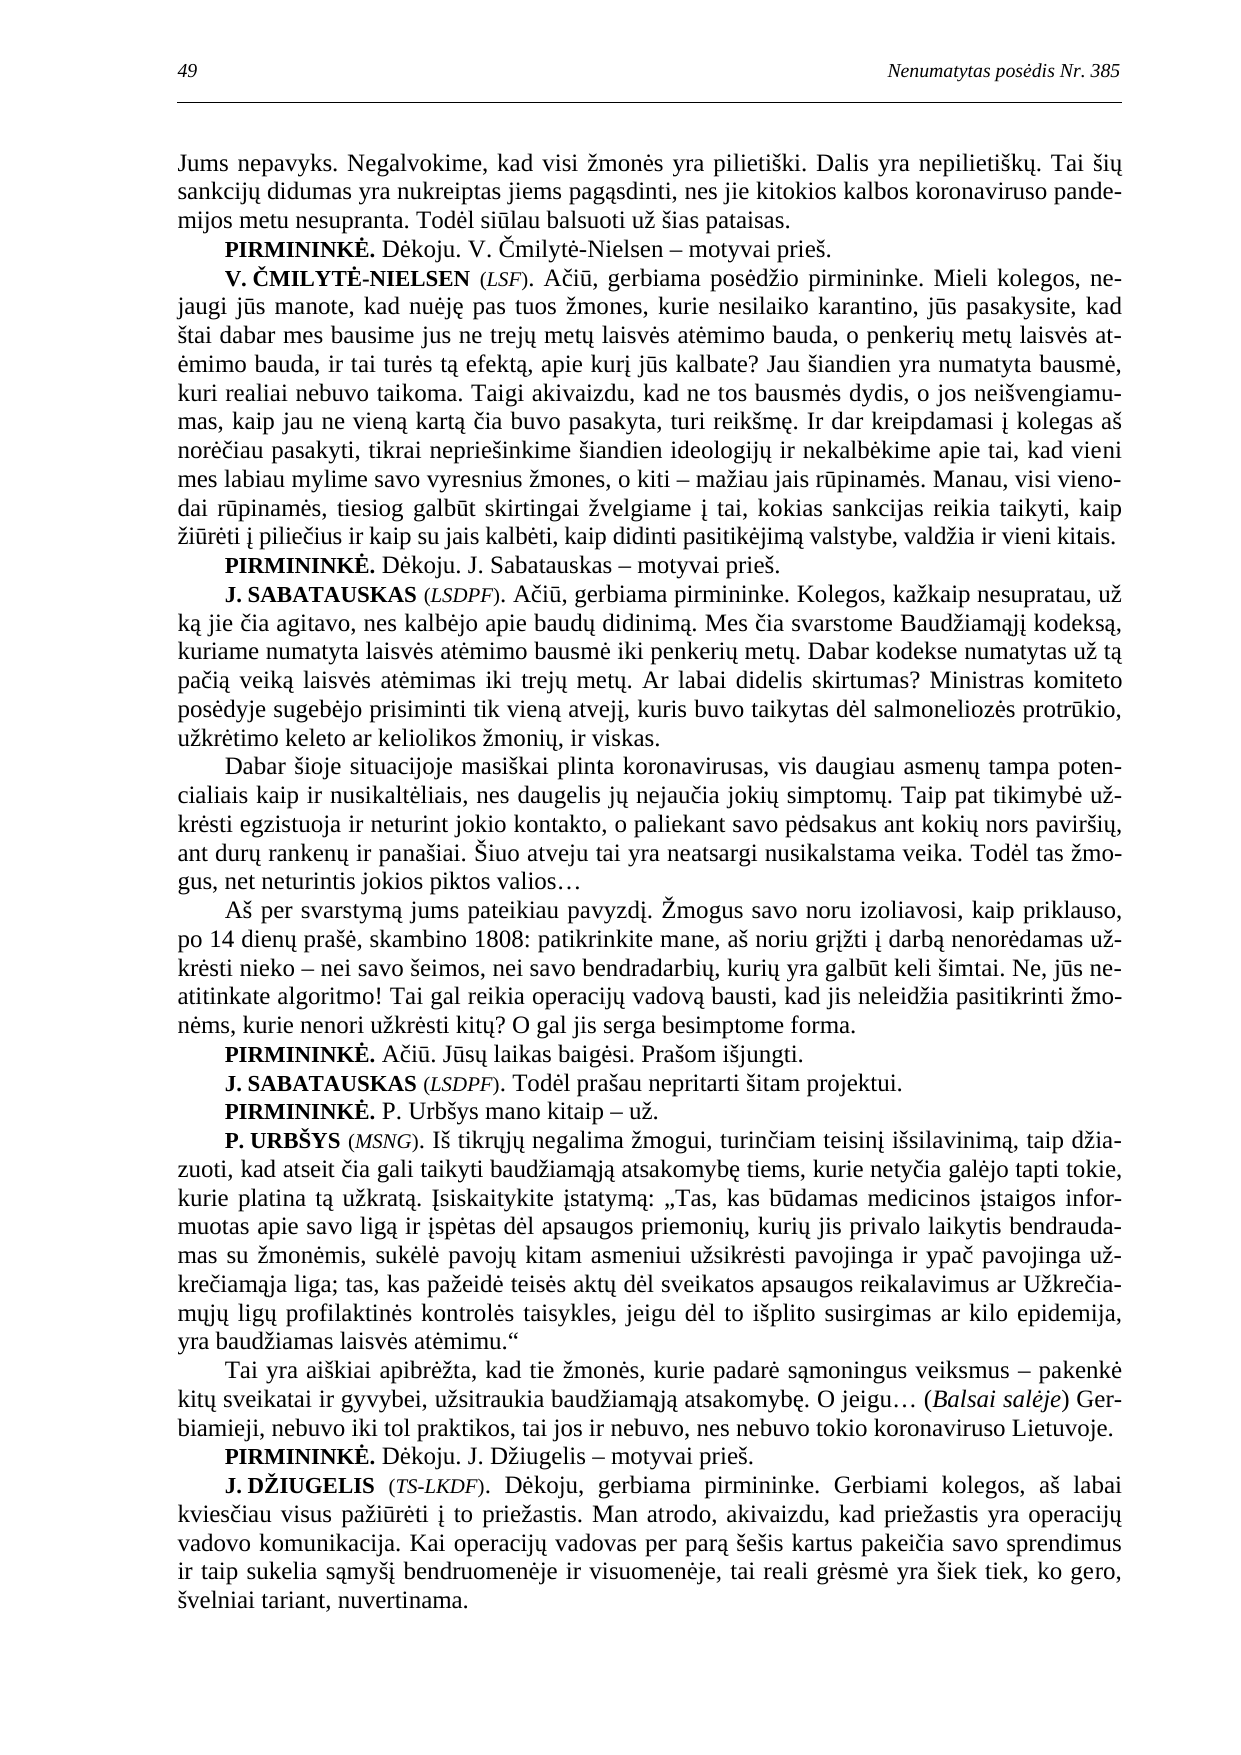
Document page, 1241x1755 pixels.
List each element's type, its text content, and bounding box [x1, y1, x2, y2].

text P. URBŠYS (MSNG). Iš tik­rų­jų ne­ga­li­ma žmo­gui, tu­rin­čiam tei­si­nį iš­si­la­vi­ni­mą, taip džia­zuo­ti, kad at­seit čia ga­li tai­ky­ti bau­džia­mą­ją at­sa­ko­my­bę tiems, ku­rie ne­ty­čia ga­lė­jo tap­ti to­kie, ku­rie pla­ti­na tą už­kra­tą. Įsi­skai­ty­ki­te įsta­ty­mą: „Tas, kas bū­da­mas me­di­ci­nos įstai­gos in­for­muo­tas apie sa­vo li­gą ir įspė­tas dėl ap­sau­gos prie­mo­nių, ku­rių jis pri­va­lo lai­ky­tis ben­drau­da­mas su žmo­nė­mis, su­kė­lė pa­vo­jų ki­tam as­me­niui užsi­krės­ti pa­vo­jin­ga ir ypač pa­vo­jin­ga už­kre­čia­mą­ja li­ga; tas, kas pa­žei­dė tei­sės ak­tų dėl svei­ka­tos ap­sau­gos rei­ka­la­vi­mus ar Už­kre­čia­mų­jų li­gų pro­fi­lak­ti­nės kon­tro­lės tai­syk­les, jei­gu dėl to iš­pli­to su­sir­gi­mas ar ki­lo epi­de­mi­ja, yra bau­džia­mas lais­vės at­ėmi­mu.“ [177, 1125, 1122, 1355]
text PIRMININKĖ. Ačiū. Jū­sų lai­kas bai­gė­si. Pra­šom iš­jung­ti. [177, 1039, 1122, 1068]
text PIRMININKĖ. Dė­ko­ju. V. Čmi­ly­tė-Niel­sen – mo­ty­vai prieš. [177, 234, 1122, 263]
text PIRMININKĖ. P. Urb­šys ma­no ki­taip – už. [177, 1096, 1122, 1125]
text Aš per svars­ty­mą jums pa­tei­kiau pa­vyz­dį. Žmo­gus sa­vo no­ru izo­lia­vo­si, kaip pri­klau­so, po 14 die­nų pra­šė, skam­bi­no 1808: pa­tik­rin­ki­te ma­ne, aš no­riu grįž­ti į dar­bą ne­no­rė­da­mas už­krės­ti nie­ko – nei sa­vo šei­mos, nei sa­vo ben­dra­dar­bių, ku­rių yra gal­būt ke­li šim­tai. Ne, jūs ne­ati­tin­ka­te al­go­rit­mo! Tai gal rei­kia ope­ra­ci­jų va­do­vą baus­ti, kad jis ne­lei­džia pa­si­tik­rin­ti žmo­nėms, ku­rie ne­no­ri už­krės­ti ki­tų? O gal jis ser­ga be­simp­to­me for­ma. [177, 895, 1122, 1039]
text Jums ne­pa­vyks. Ne­gal­vo­ki­me, kad vi­si žmo­nės yra pi­lie­tiš­ki. Da­lis yra ne­pi­lie­tiš­kų. Tai šių sank­ci­jų di­du­mas yra nu­kreip­tas jiems pa­gąs­din­ti, nes jie ki­to­kios kal­bos ko­ro­na­vi­ru­so pan­de­mi­jos me­tu ne­su­pran­ta. To­dėl siū­lau bal­suo­ti už šias pa­tai­sas. [177, 148, 1122, 234]
text Da­bar šio­je si­tu­a­ci­jo­je ma­siš­kai plin­ta ko­ro­na­vi­ru­sas, vis dau­giau as­me­nų tam­pa po­ten­cia­liais kaip ir nu­si­kal­tė­liais, nes dau­ge­lis jų ne­jau­čia jo­kių simp­to­mų. Taip pat ti­ki­my­bė už­krės­ti eg­zis­tuo­ja ir ne­tu­rint jo­kio kon­tak­to, o pa­lie­kant sa­vo pėd­sa­kus ant ko­kių nors pa­vir­šių, ant du­rų ran­ke­nų ir pa­na­šiai. Šiuo at­ve­ju tai yra ne­at­sar­gi nu­si­kals­ta­ma vei­ka. To­dėl tas žmo­gus, net ne­tu­rin­tis jo­kios pik­tos va­lios… [177, 751, 1122, 895]
text Tai yra aiš­kiai api­brėž­ta, kad tie žmo­nės, ku­rie pa­da­rė są­mo­nin­gus veiks­mus – pa­ken­kė ki­tų svei­ka­tai ir gy­vy­bei, už­si­trau­kia bau­džia­mą­ją at­sa­ko­my­bę. O jei­gu… (Bal­sai sa­lė­je) Ger­bia­mie­ji, ne­bu­vo iki tol prak­ti­kos, tai jos ir ne­bu­vo, nes ne­bu­vo to­kio ko­ro­na­vi­ru­so Lie­tu­vo­je. [177, 1355, 1122, 1441]
text J. DŽIUGELIS (TS-LKDF). Dė­ko­ju, ger­bia­ma pir­mi­nin­ke. Ger­bia­mi ko­le­gos, aš la­bai kvies­čiau vi­sus pa­žiū­rė­ti į to prie­žas­tis. Man at­ro­do, aki­vaiz­du, kad prie­žas­tis yra ope­ra­ci­jų va­do­vo ko­mu­ni­ka­ci­ja. Kai ope­ra­ci­jų va­do­vas per pa­rą še­šis kar­tus pa­kei­čia sa­vo spren­di­mus ir taip su­ke­lia są­my­šį ben­druo­me­nė­je ir vi­suo­me­nė­je, tai re­a­li grės­mė yra šiek tiek, ko ge­ro, švel­niai ta­riant, nu­ver­ti­na­ma. [177, 1470, 1122, 1614]
text V. ČMILYTĖ-NIELSEN (LSF). Ačiū, ger­bia­ma po­sė­džio pir­mi­nin­ke. Mie­li ko­le­gos, ne­jau­gi jūs ma­no­te, kad nu­ė­ję pas tuos žmo­nes, ku­rie ne­si­lai­ko ka­ran­ti­no, jūs pa­sa­ky­si­te, kad štai da­bar mes bau­si­me jus ne tre­jų me­tų lais­vės at­ėmi­mo bau­da, o pen­ke­rių me­tų lais­vės at­ėmi­mo bau­da, ir tai tu­rės tą efek­tą, apie ku­rį jūs kal­ba­te? Jau šian­dien yra nu­ma­ty­ta baus­mė, ku­ri re­a­liai ne­bu­vo tai­ko­ma. Tai­gi aki­vaiz­du, kad ne tos baus­mės dy­dis, o jos ne­iš­ven­gia­mu­mas, kaip jau ne vie­ną kar­tą čia bu­vo pa­sa­ky­ta, tu­ri reikš­mę. Ir dar kreip­da­ma­si į ko­le­gas aš no­rė­čiau pa­sa­ky­ti, tik­rai ne­pri­ešin­ki­me šian­dien ide­o­lo­gi­jų ir ne­kal­bė­ki­me apie tai, kad vie­ni mes la­biau my­li­me sa­vo vy­res­nius žmo­nes, o ki­ti – ma­žiau jais rū­pi­na­mės. Ma­nau, vi­si vie­no­dai rū­pi­na­mės, tie­siog gal­būt skir­tin­gai žvel­gia­me į tai, ko­kias sank­ci­jas rei­kia tai­ky­ti, kaip žiū­rė­ti į pi­lie­čius ir kaip su jais kal­bė­ti, kaip di­din­ti pa­si­ti­kė­ji­mą vals­ty­be, val­džia ir vie­ni ki­tais. [177, 263, 1122, 550]
text PIRMININKĖ. Dė­ko­ju. J. Sa­ba­taus­kas – mo­ty­vai prieš. [177, 550, 1122, 579]
text PIRMININKĖ. Dė­ko­ju. J. Džiu­ge­lis – mo­ty­vai prieš. [177, 1441, 1122, 1470]
text J. SABATAUSKAS (LSDPF). To­dėl pra­šau ne­pri­tar­ti ši­tam pro­jek­tui. [177, 1068, 1122, 1096]
text J. SABATAUSKAS (LSDPF). Ačiū, ger­bia­ma pir­mi­nin­ke. Ko­le­gos, kaž­kaip ne­su­pra­tau, už ką jie čia agi­ta­vo, nes kal­bė­jo apie bau­dų di­di­ni­mą. Mes čia svars­to­me Bau­džia­mą­jį ko­dek­są, ku­ria­me nu­ma­ty­ta lais­vės at­ėmi­mo baus­mė iki pen­ke­rių me­tų. Da­bar ko­dek­se nu­ma­ty­tas už tą pa­čią vei­ką lais­vės at­ėmi­mas iki tre­jų me­tų. Ar la­bai di­de­lis skir­tu­mas? Mi­nist­ras ko­mi­te­to po­sė­dy­je su­ge­bė­jo pri­si­min­ti tik vie­ną at­ve­jį, ku­ris bu­vo tai­ky­tas dėl sal­mo­ne­lio­zės pro­trū­kio, už­krė­ti­mo ke­le­to ar ke­lio­li­kos žmo­nių, ir vis­kas. [177, 579, 1122, 751]
